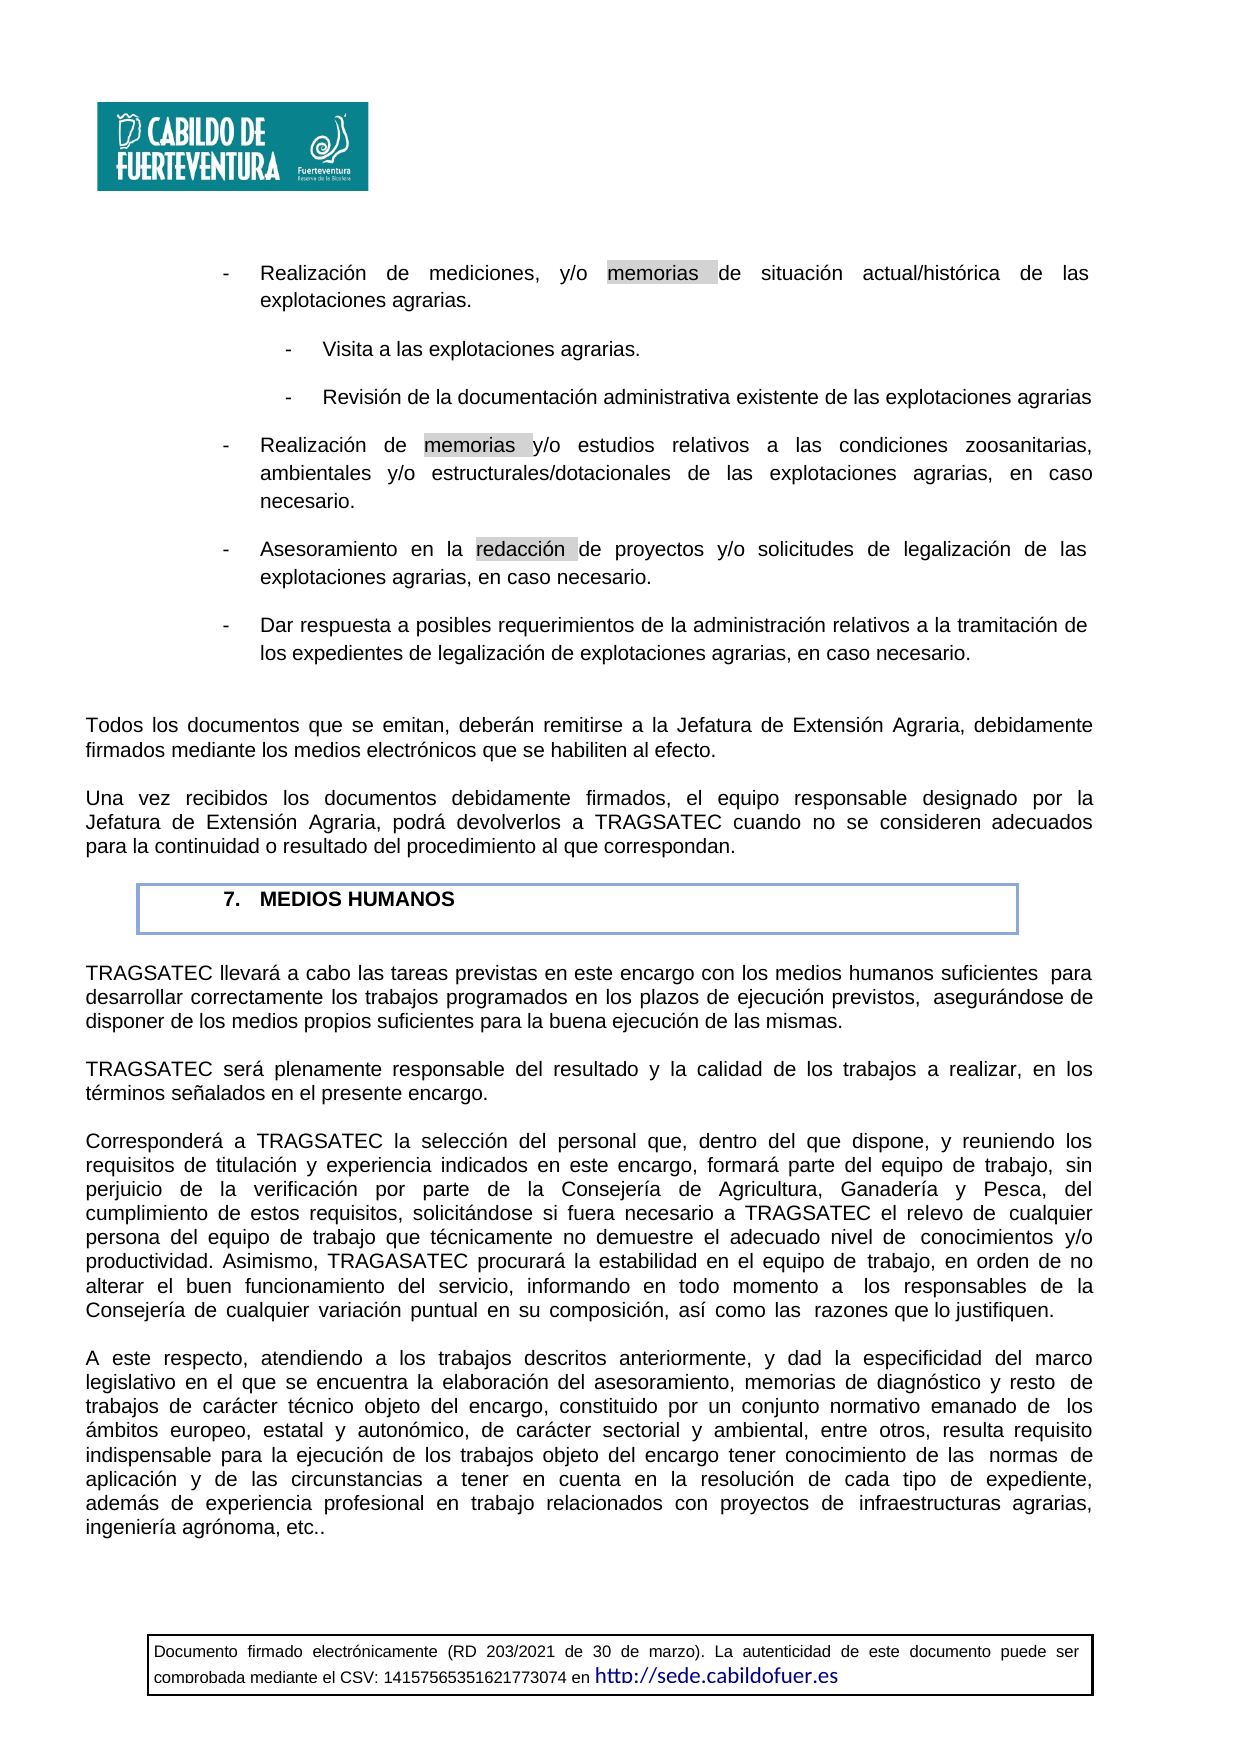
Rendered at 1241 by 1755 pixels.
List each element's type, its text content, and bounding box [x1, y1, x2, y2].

list Realización de memorias y/o estudios relativos a las condiciones zoosanitarias, ambientales y/o estructurales/dotacionales de las explotaciones agrarias, en caso necesario. [222, 433, 1093, 513]
list Realización de mediciones, y/o memorias de situación actual/histórica de las explotaciones agrarias. [222, 260, 1093, 312]
text Una vez recibidos los documentos debidamente firmados, el equipo responsable designado por la Jefatura de Extensión Agraria, podrá devolverlos a TRAGSATEC cuando no se consideren adecuados para la continuidad o resultado del procedimiento al que correspondan. [85, 785, 1093, 858]
text TRAGSATEC será plenamente responsable del resultado y la calidad de los trabajos a realizar, en los términos señalados en el presente encargo. [85, 1057, 1093, 1105]
text Corresponderá a TRAGSATEC la selección del personal que, dentro del que dispone, y reuniendo los requisitos de titulación y experiencia indicados en este encargo, formará parte del equipo de trabajo, sin perjuicio de la verificación por parte de la Consejería de Agricultura, Ganadería y Pesca, del cumplimiento de estos requisitos, solicitándose si fuera necesario a TRAGSATEC el relevo de cualquier persona del equipo de trabajo que técnicamente no demuestre el adecuado nivel de conocimientos y/o productividad. Asimismo, TRAGASATEC procurará la estabilidad en el equipo de trabajo, en orden de no alterar el buen funcionamiento del servicio, informando en todo momento a los responsables de la Consejería de cualquier variación puntual en su composición, así como las razones que lo justifiquen. [85, 1128, 1093, 1322]
list Visita a las explotaciones agrarias. [285, 336, 1107, 360]
list Asesoramiento en la redacción de proyectos y/o solicitudes de legalización de las explotaciones agrarias, en caso necesario. [222, 537, 1093, 589]
text 7. MEDIOS HUMANOS [223, 886, 1016, 910]
text Todos los documentos que se emitan, deberán remitirse a la Jefatura de Extensión Agraria, debidamente firmados mediante los medios electrónicos que se habiliten al efecto. [85, 713, 1093, 761]
list Revisión de la documentación administrativa existente de las explotaciones agrarias [285, 385, 1107, 409]
text A este respecto, atendiendo a los trabajos descritos anteriormente, y dad la especificidad del marco legislativo en el que se encuentra la elaboración del asesoramiento, memorias de diagnóstico y resto de trabajos de carácter técnico objeto del encargo, constituido por un conjunto normativo emanado de los ámbitos europeo, estatal y autonómico, de carácter sectorial y ambiental, entre otros, resulta requisito indispensable para la ejecución de los trabajos objeto del encargo tener conocimiento de las normas de aplicación y de las circunstancias a tener en cuenta en la resolución de cada tipo de expediente, además de experiencia profesional en trabajo relacionados con proyectos de infraestructuras agrarias, ingeniería agrónoma, etc.. [85, 1346, 1093, 1539]
text TRAGSATEC llevará a cabo las tareas previstas en este encargo con los medios humanos suficientes para desarrollar correctamente los trabajos programados en los plazos de ejecución previstos, asegurándose de disponer de los medios propios suficientes para la buena ejecución de las mismas. [85, 960, 1093, 1033]
list Dar respuesta a posibles requerimientos de la administración relativos a la tramitación de los expedientes de legalización de explotaciones agrarias, en caso necesario. [222, 613, 1093, 665]
